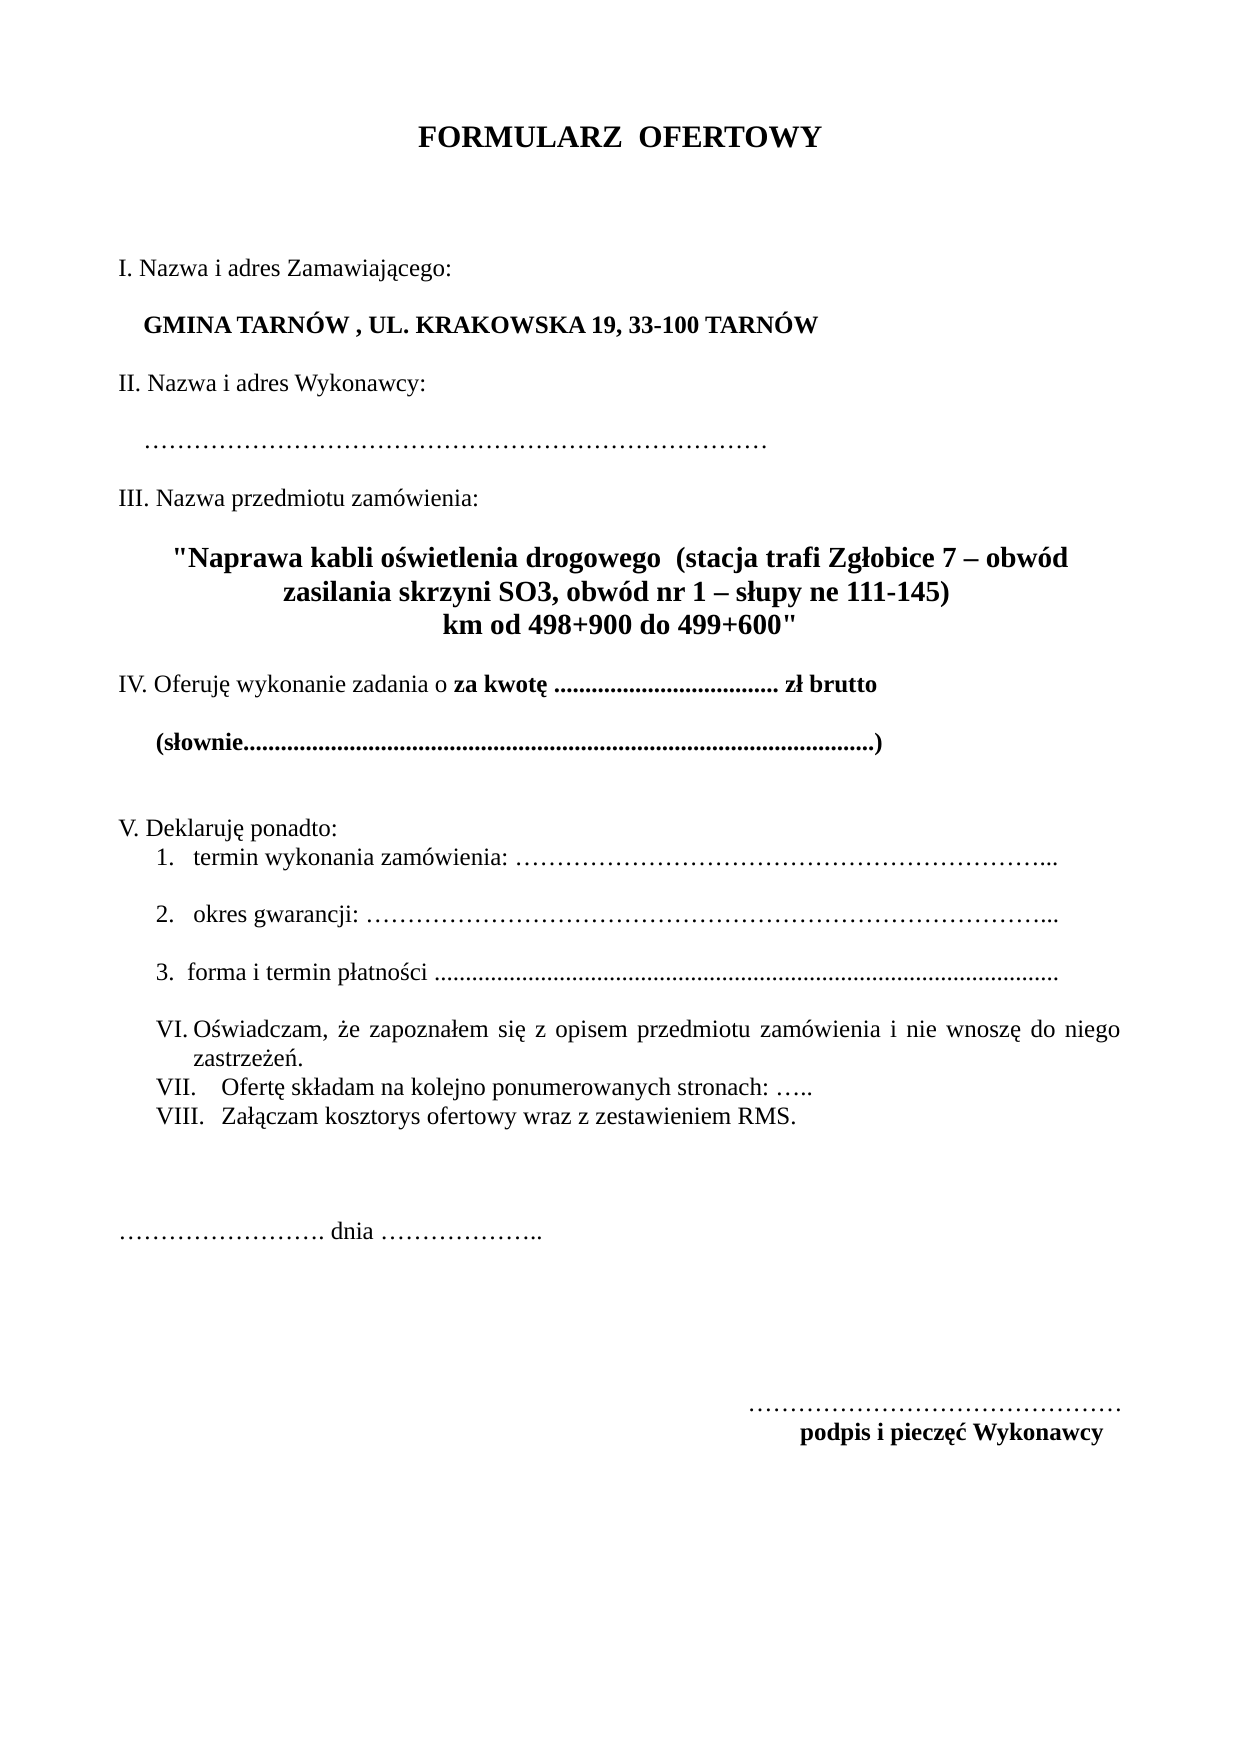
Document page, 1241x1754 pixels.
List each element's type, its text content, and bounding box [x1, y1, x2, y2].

text km od 498+900 do 499+600" [118, 607, 1122, 641]
text V. Deklaruję ponadto: [118, 813, 1122, 842]
text GMINA TARNÓW , UL. KRAKOWSKA 19, 33-100 TARNÓW [118, 310, 1122, 339]
text "Naprawa kabli oświetlenia drogowego (stacja trafi Zgłobice 7 – obwód zasilania skrzyni SO3, obwód nr 1 – słupy ne 111-145) [118, 540, 1122, 607]
text IV. Oferuję wykonanie zadania o za kwotę .................................... zł brutto [118, 669, 1122, 698]
text 3. forma i termin płatności .................................................................................................... [118, 957, 1122, 986]
text (słownie.....................................................................................................) [118, 727, 1122, 756]
text podpis i pieczęć Wykonawcy [118, 1417, 1122, 1446]
list okres gwarancji: ………………………………………………………………………... [156, 899, 1122, 928]
text ……………………. dnia ……………….. [118, 1216, 1122, 1244]
text ……………………………………… [118, 1388, 1122, 1417]
text I. Nazwa i adres Zamawiającego: [118, 253, 1122, 281]
list Ofertę składam na kolejno ponumerowanych stronach: ….. [156, 1072, 1122, 1101]
text ………………………………………………………………… [118, 425, 1122, 454]
text III. Nazwa przedmiotu zamówienia: [118, 483, 1122, 511]
list Oświadczam, że zapoznałem się z opisem przedmiotu zamówienia i nie wnoszę do niego zastrzeżeń. [156, 1014, 1122, 1072]
text II. Nazwa i adres Wykonawcy: [118, 368, 1122, 396]
list termin wykonania zamówienia: ………………………………………………………... [156, 842, 1122, 871]
text FORMULARZ OFERTOWY [118, 118, 1122, 154]
list Załączam kosztorys ofertowy wraz z zestawieniem RMS. [156, 1101, 1122, 1129]
